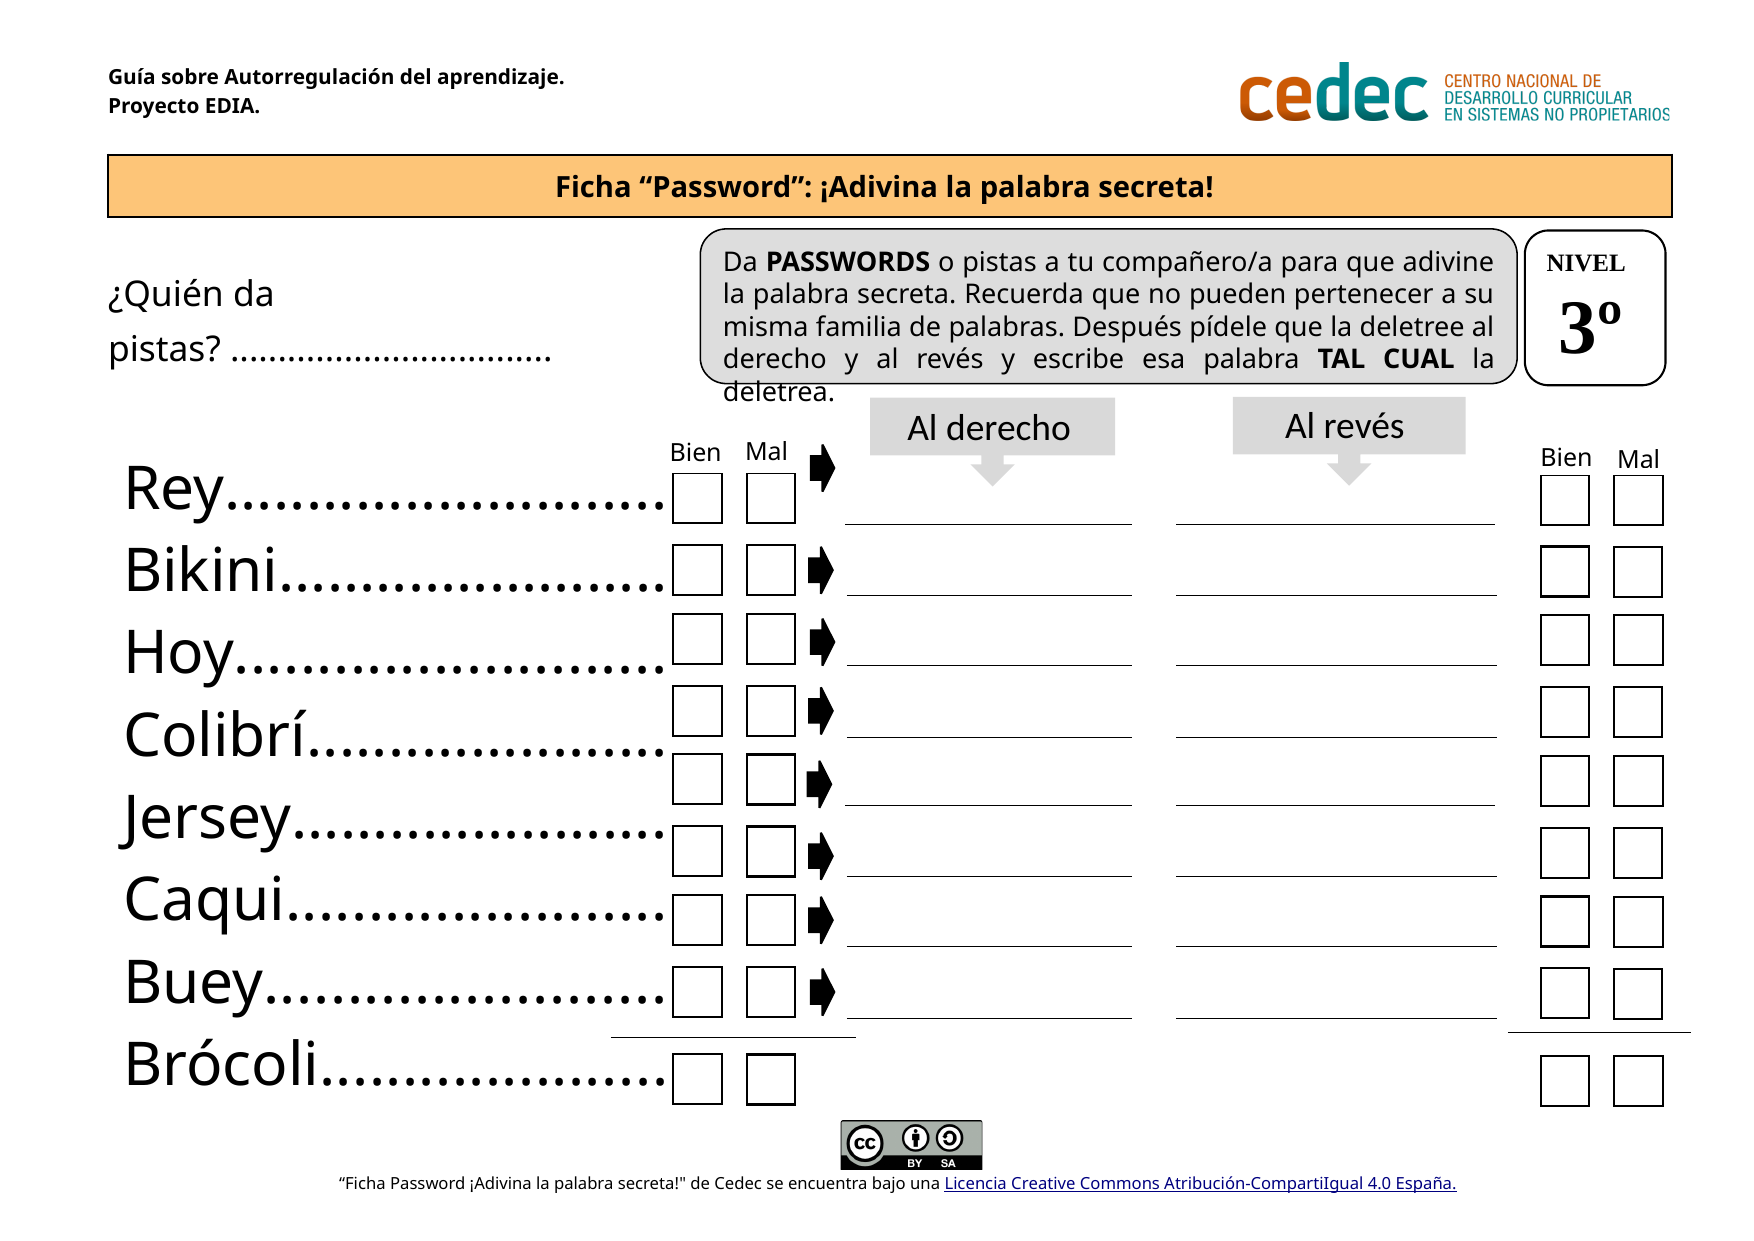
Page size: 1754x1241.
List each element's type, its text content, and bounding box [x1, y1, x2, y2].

picture [1240, 62, 1670, 121]
picture [840, 1120, 983, 1170]
table_header Ficha “Password”: ¡Adivina la palabra secreta! [109, 156, 1671, 216]
text Brócoli [123, 1021, 682, 1103]
text Bien [1540, 439, 1593, 467]
text Caqui [123, 856, 682, 938]
text Colibrí [123, 692, 682, 774]
text Jersey [123, 774, 682, 856]
text ¿Quién da pistas? .................................. [108, 268, 696, 371]
text Rey [123, 445, 682, 527]
text Bikini [123, 527, 682, 609]
text Al derecho [907, 404, 1071, 442]
text Mal [745, 433, 790, 466]
text Mal [1617, 441, 1666, 468]
text Hoy [123, 609, 682, 692]
text Buey [123, 938, 682, 1021]
text Al revés [1277, 402, 1412, 441]
text Bien [669, 434, 724, 466]
